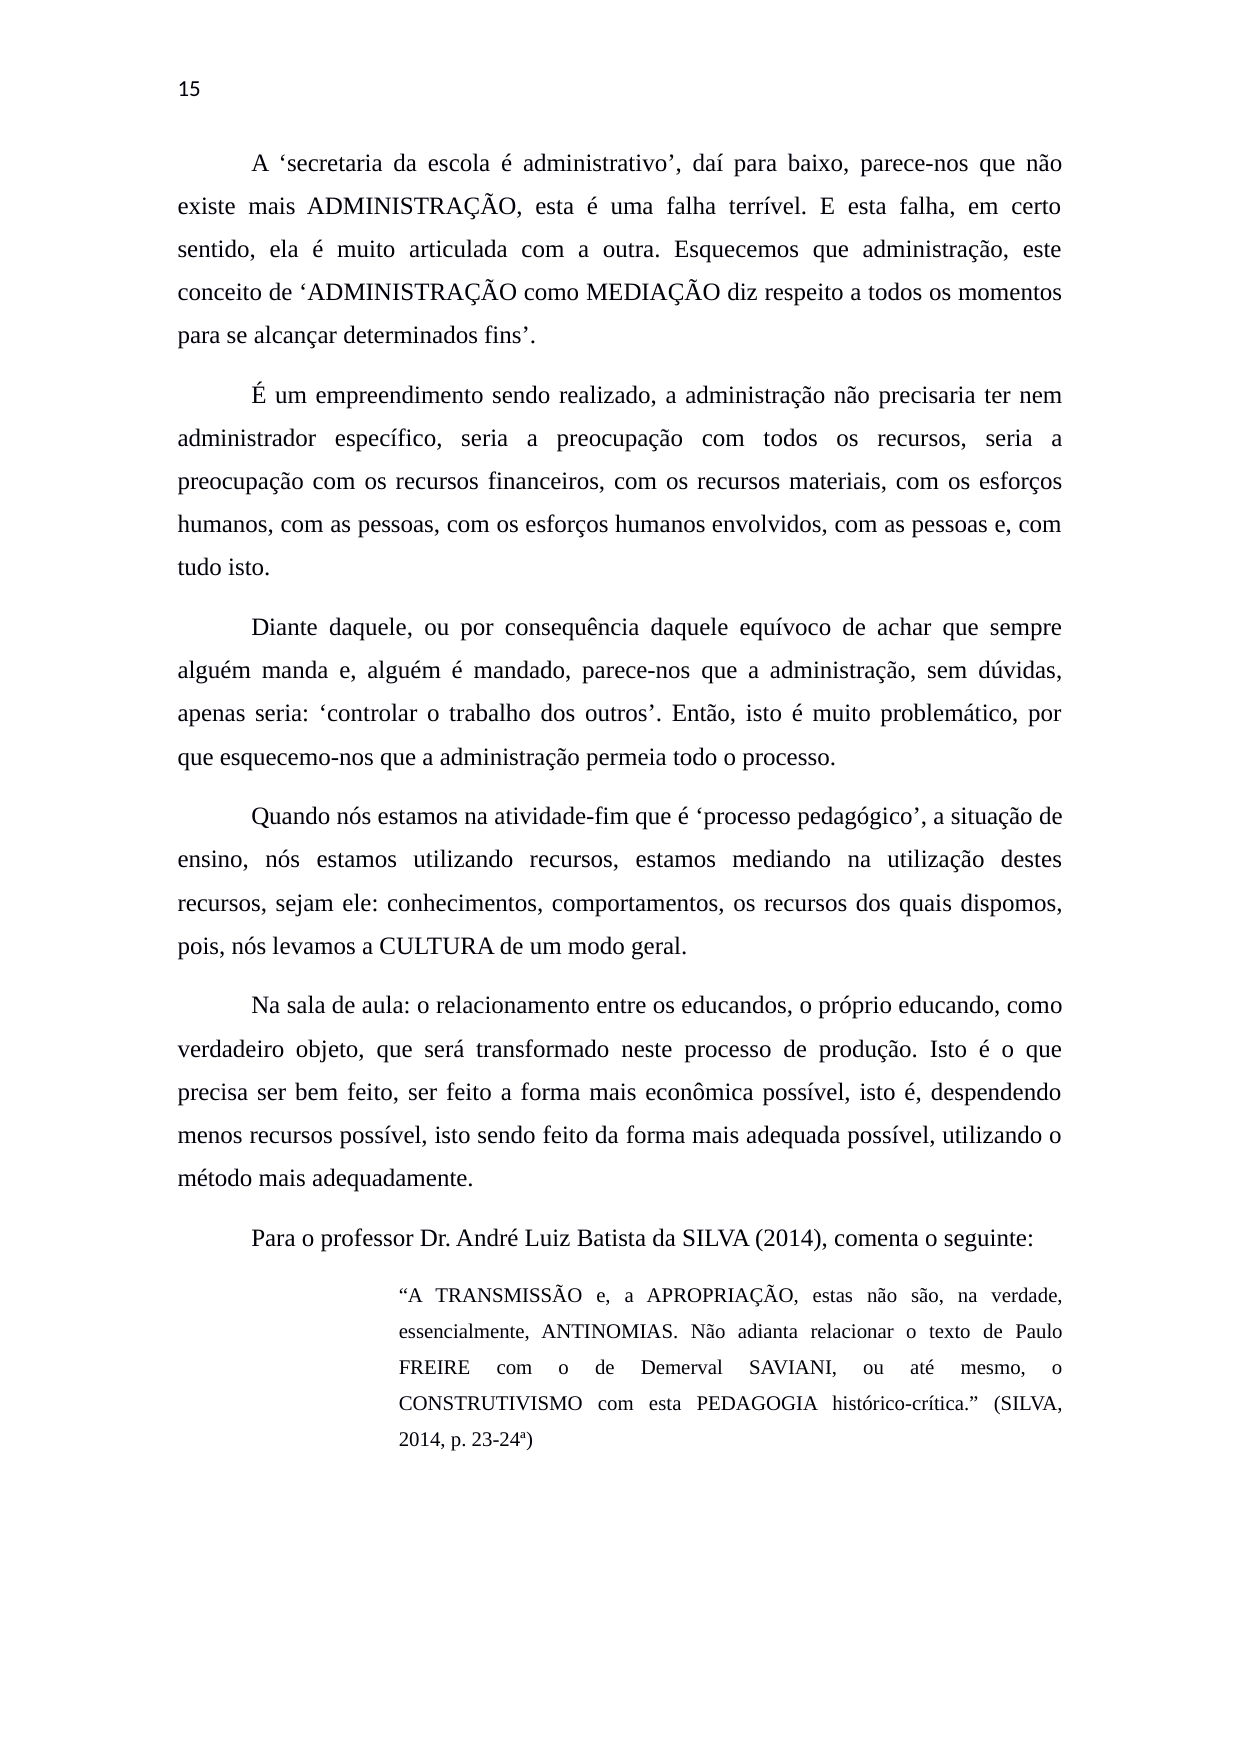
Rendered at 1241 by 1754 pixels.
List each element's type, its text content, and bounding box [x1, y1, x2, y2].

text Diante daquele, ou por consequência daquele equívoco de achar que sempre alguém manda e, alguém é mandado, parece-nos que a administração, sem dúvidas, apenas seria: ‘controlar o trabalho dos outros’. Então, isto é muito problemático, por que esquecemo-nos que a administração permeia todo o processo. [177, 612, 1063, 770]
text “A TRANSMISSÃO e, a APROPRIAÇÃO, estas não são, na verdade, essencialmente, ANTINOMIAS. Não adianta relacionar o texto de Paulo FREIRE com o de Demerval SAVIANI, ou até mesmo, o CONSTRUTIVISMO com esta PEDAGOGIA histórico-crítica.” (SILVA, 2014, p. 23-24ª) [398, 1283, 1063, 1451]
text Quando nós estamos na atividade-fim que é ‘processo pedagógico’, a situação de ensino, nós estamos utilizando recursos, estamos mediando na utilização destes recursos, sejam ele: conhecimentos, comportamentos, os recursos dos quais dispomos, pois, nós levamos a CULTURA de um modo geral. [177, 801, 1063, 959]
text Na sala de aula: o relacionamento entre os educandos, o próprio educando, como verdadeiro objeto, que será transformado neste processo de produção. Isto é o que precisa ser bem feito, ser feito a forma mais econômica possível, isto é, despendendo menos recursos possível, isto sendo feito da forma mais adequada possível, utilizando o método mais adequadamente. [177, 991, 1063, 1192]
text Para o professor Dr. André Luiz Batista da SILVA (2014), comenta o seguinte: [177, 1223, 1063, 1252]
text É um empreendimento sendo realizado, a administração não precisaria ter nem administrador específico, seria a preocupação com todos os recursos, seria a preocupação com os recursos financeiros, com os recursos materiais, com os esforços humanos, com as pessoas, com os esforços humanos envolvidos, com as pessoas e, com tudo isto. [177, 380, 1063, 581]
text A ‘secretaria da escola é administrativo’, daí para baixo, parece-nos que não existe mais ADMINISTRAÇÃO, esta é uma falha terrível. E esta falha, em certo sentido, ela é muito articulada com a outra. Esquecemos que administração, este conceito de ‘ADMINISTRAÇÃO como MEDIAÇÃO diz respeito a todos os momentos para se alcançar determinados fins’. [177, 148, 1063, 349]
